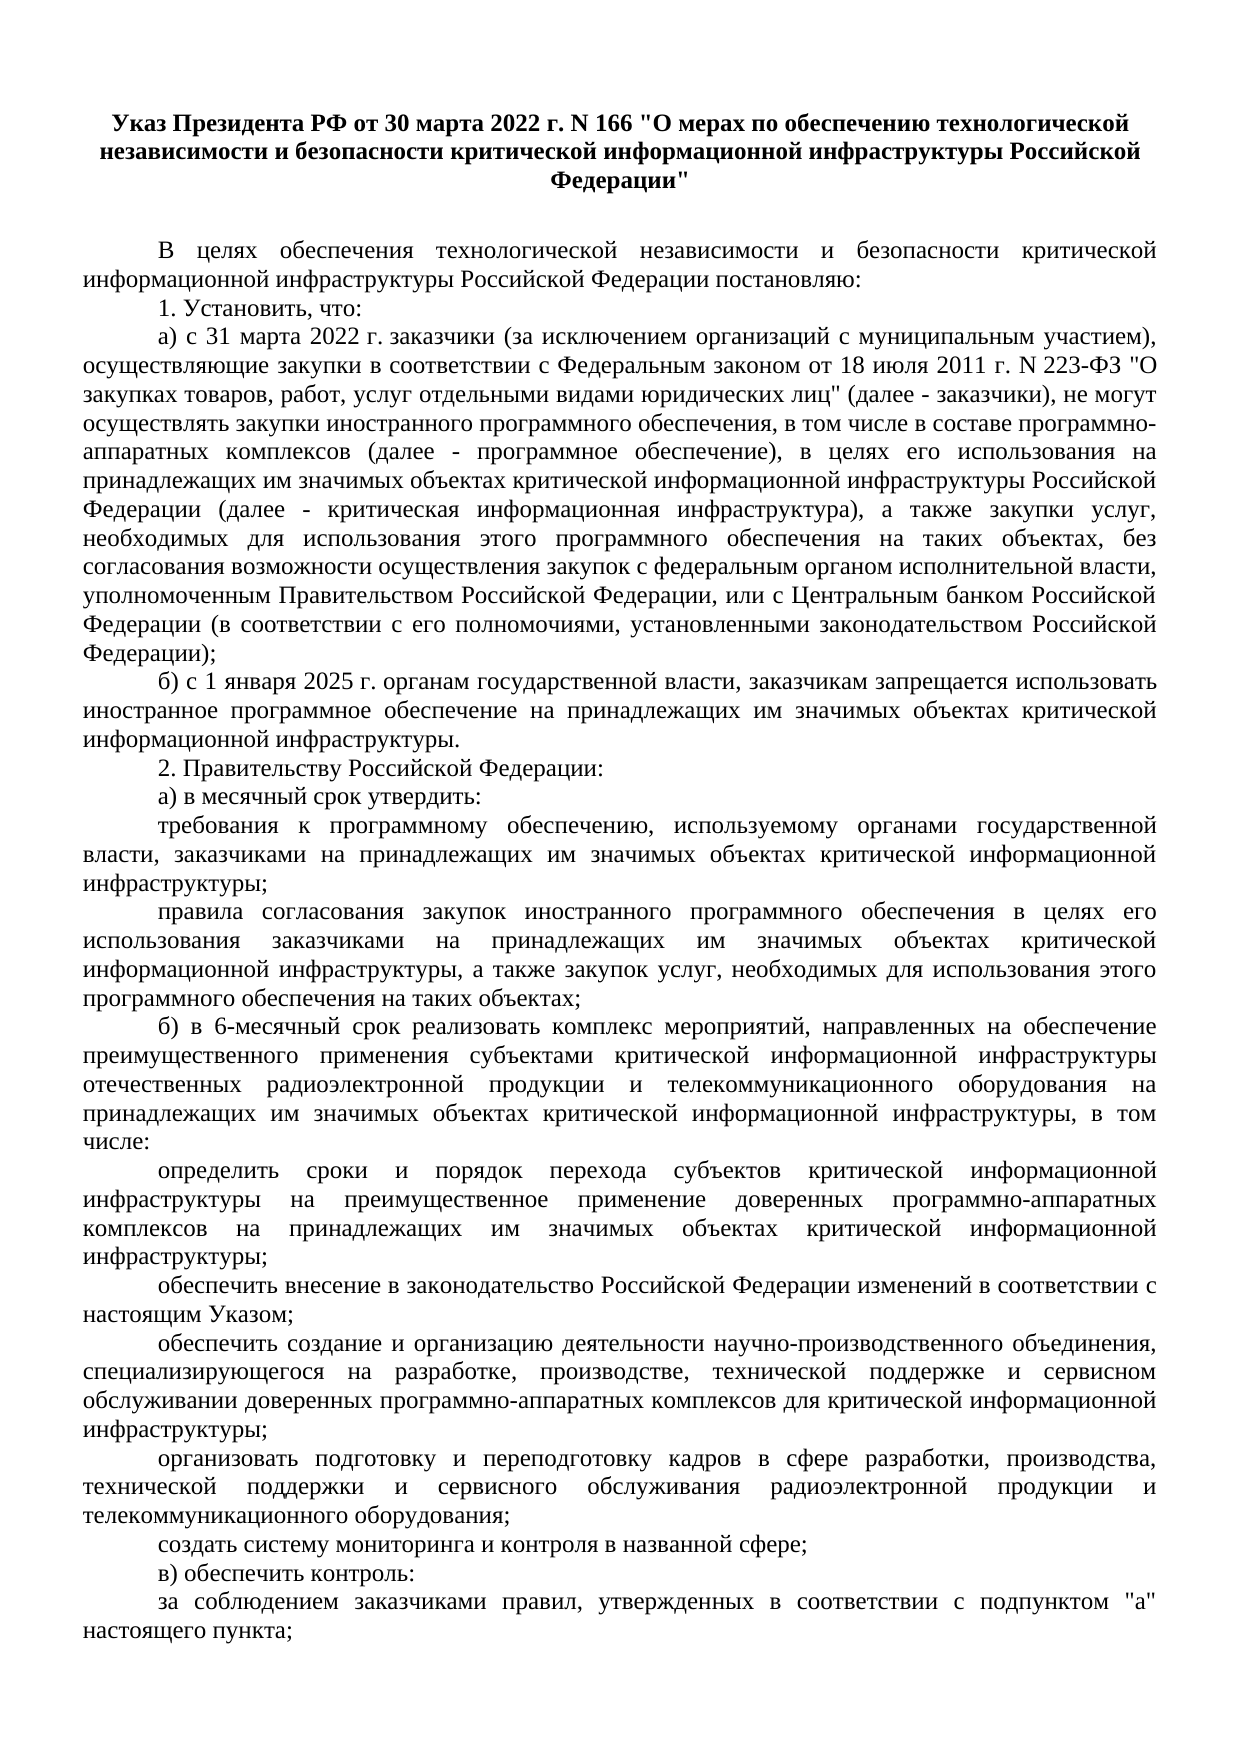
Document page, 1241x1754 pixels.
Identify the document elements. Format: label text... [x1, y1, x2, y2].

text а) с 31 марта 2022 г. заказчики (за исключением организаций с муниципальным участием), осуществляющие закупки в соответствии с Федеральным законом от 18 июля 2011 г. N 223-ФЗ "О закупках товаров, работ, услуг отдельными видами юридических лиц" (далее - заказчики), не могут осуществлять закупки иностранного программного обеспечения, в том числе в составе программно-аппаратных комплексов (далее - программное обеспечение), в целях его использования на принадлежащих им значимых объектах критической информационной инфраструктуры Российской Федерации (далее - критическая информационная инфраструктура), а также закупки услуг, необходимых для использования этого программного обеспечения на таких объектах, без согласования возможности осуществления закупок с федеральным органом исполнительной власти, уполномоченным Правительством Российской Федерации, или с Центральным банком Российской Федерации (в соответствии с его полномочиями, установленными законодательством Российской Федерации); [83, 321, 1157, 666]
text а) в месячный срок утвердить: [83, 781, 1157, 810]
text правила согласования закупок иностранного программного обеспечения в целях его использования заказчиками на принадлежащих им значимых объектах критической информационной инфраструктуры, а также закупок услуг, необходимых для использования этого программного обеспечения на таких объектах; [83, 896, 1157, 1011]
text обеспечить создание и организацию деятельности научно-производственного объединения, специализирующегося на разработке, производстве, технической поддержке и сервисном обслуживании доверенных программно-аппаратных комплексов для критической информационной инфраструктуры; [83, 1328, 1157, 1443]
text требования к программному обеспечению, используемому органами государственной власти, заказчиками на принадлежащих им значимых объектах критической информационной инфраструктуры; [83, 810, 1157, 896]
text 1. Установить, что: [83, 293, 1157, 321]
text организовать подготовку и переподготовку кадров в сфере разработки, производства, технической поддержки и сервисного обслуживания радиоэлектронной продукции и телекоммуникационного оборудования; [83, 1443, 1157, 1529]
subtitle Указ Президента РФ от 30 марта 2022 г. N 166 "О мерах по обеспечению технологической независимости и безопасности критической информационной инфраструктуры Российской Федерации" [83, 108, 1157, 194]
text за соблюдением заказчиками правил, утвержденных в соответствии с подпунктом "а" настоящего пункта; [83, 1586, 1157, 1644]
text создать систему мониторинга и контроля в названной сфере; [83, 1529, 1157, 1558]
text определить сроки и порядок перехода субъектов критической информационной инфраструктуры на преимущественное применение доверенных программно-аппаратных комплексов на принадлежащих им значимых объектах критической информационной инфраструктуры; [83, 1155, 1157, 1270]
text в) обеспечить контроль: [83, 1558, 1157, 1586]
text б) в 6-месячный срок реализовать комплекс мероприятий, направленных на обеспечение преимущественного применения субъектами критической информационной инфраструктуры отечественных радиоэлектронной продукции и телекоммуникационного оборудования на принадлежащих им значимых объектах критической информационной инфраструктуры, в том числе: [83, 1011, 1157, 1155]
text В целях обеспечения технологической независимости и безопасности критической информационной инфраструктуры Российской Федерации постановляю: [83, 235, 1157, 293]
text обеспечить внесение в законодательство Российской Федерации изменений в соответствии с настоящим Указом; [83, 1270, 1157, 1328]
text б) с 1 января 2025 г. органам государственной власти, заказчикам запрещается использовать иностранное программное обеспечение на принадлежащих им значимых объектах критической информационной инфраструктуры. [83, 666, 1157, 753]
text 2. Правительству Российской Федерации: [83, 753, 1157, 781]
